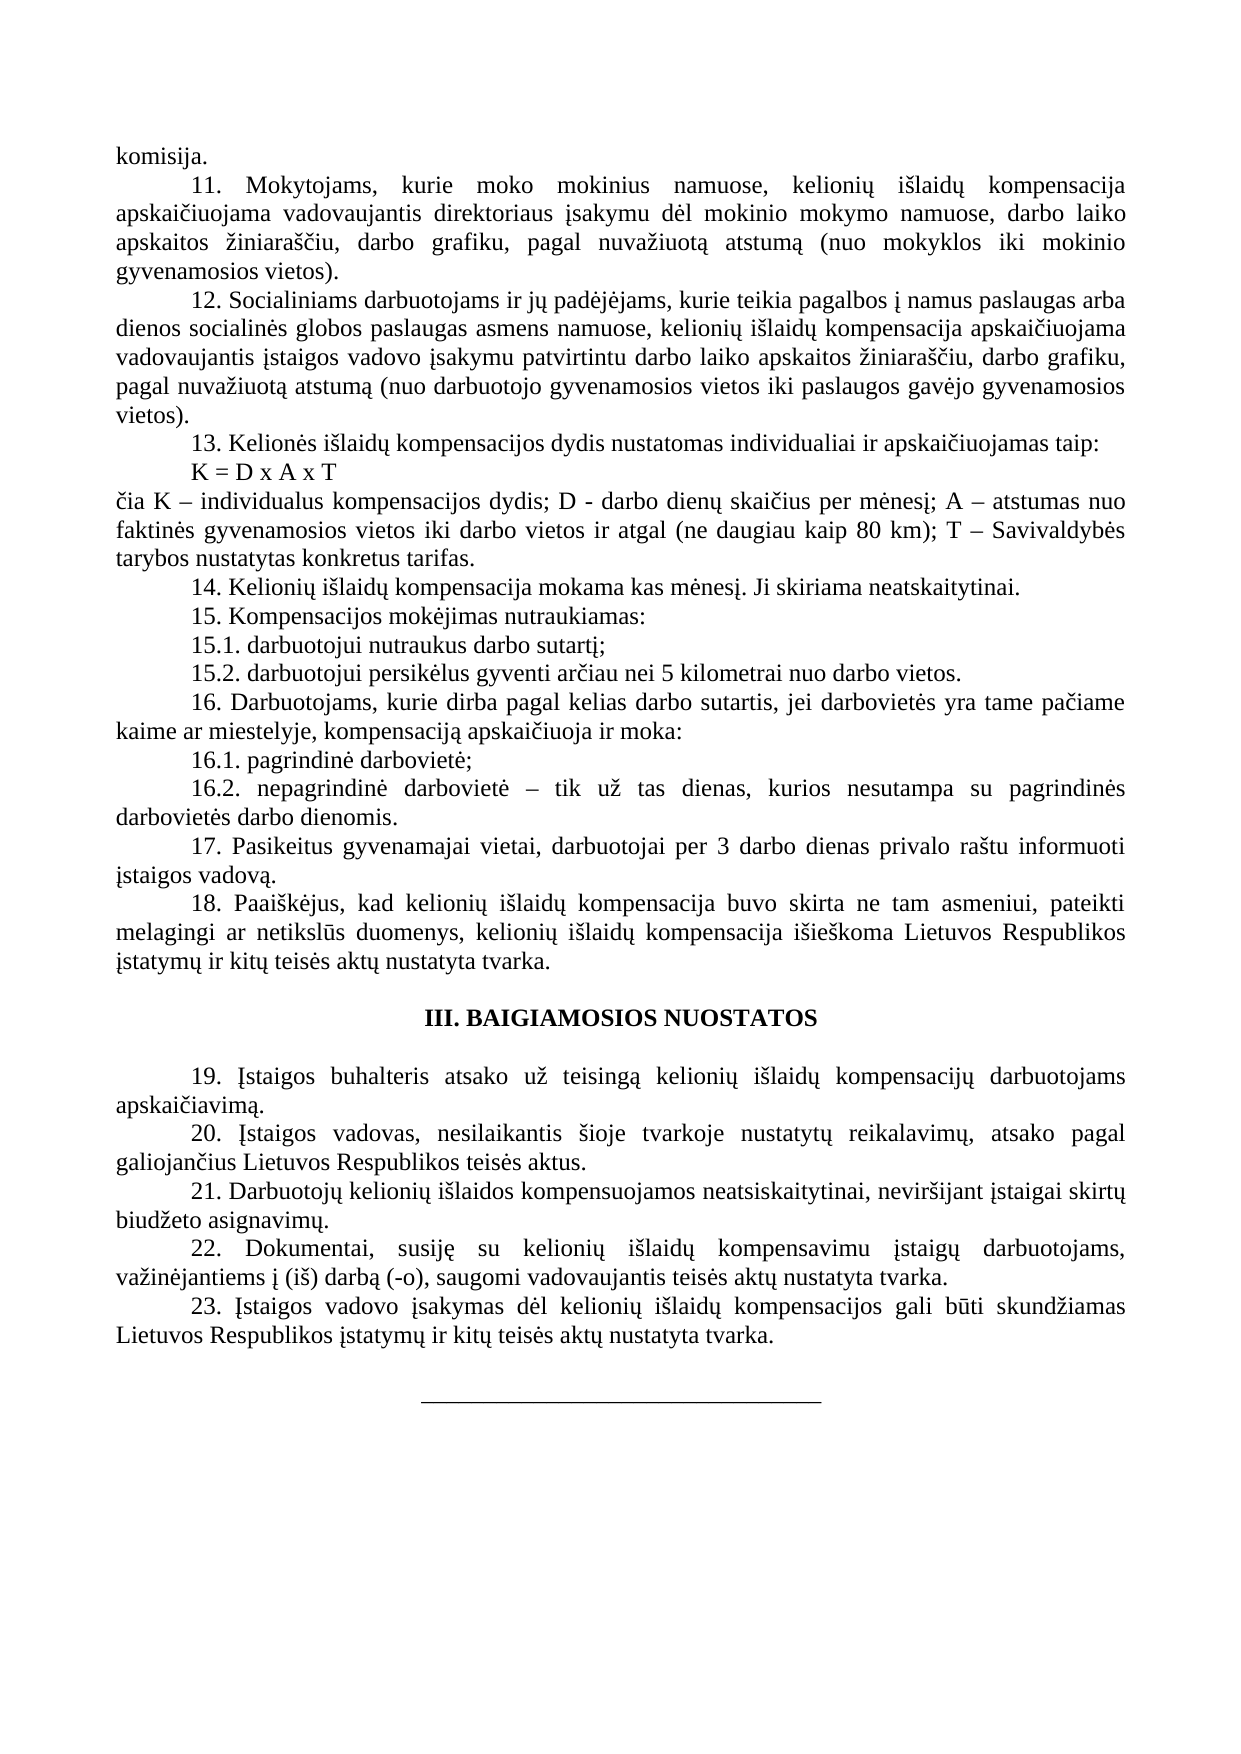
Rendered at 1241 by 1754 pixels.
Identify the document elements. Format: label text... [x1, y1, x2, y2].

text ________________________________ [116, 1377, 1126, 1406]
text 19. Įstaigos buhalteris atsako už teisingą kelionių išlaidų kompensacijų darbuotojams apskaičiavimą. [116, 1061, 1126, 1118]
text 11. Mokytojams, kurie moko mokinius namuose, kelionių išlaidų kompensacija apskaičiuojama vadovaujantis direktoriaus įsakymu dėl mokinio mokymo namuose, darbo laiko apskaitos žiniaraščiu, darbo grafiku, pagal nuvažiuotą atstumą (nuo mokyklos iki mokinio gyvenamosios vietos). [116, 170, 1126, 285]
text 20. Įstaigos vadovas, nesilaikantis šioje tvarkoje nustatytų reikalavimų, atsako pagal galiojančius Lietuvos Respublikos teisės aktus. [116, 1118, 1126, 1176]
text 13. Kelionės išlaidų kompensacijos dydis nustatomas individualiai ir apskaičiuojamas taip: [116, 428, 1126, 457]
text 16.2. nepagrindinė darbovietė – tik už tas dienas, kurios nesutampa su pagrindinės darbovietės darbo dienomis. [116, 773, 1126, 831]
text komisija. [116, 141, 1126, 170]
text 15.2. darbuotojui persikėlus gyventi arčiau nei 5 kilometrai nuo darbo vietos. [116, 658, 1126, 687]
text 12. Socialiniams darbuotojams ir jų padėjėjams, kurie teikia pagalbos į namus paslaugas arba dienos socialinės globos paslaugas asmens namuose, kelionių išlaidų kompensacija apskaičiuojama vadovaujantis įstaigos vadovo įsakymu patvirtintu darbo laiko apskaitos žiniaraščiu, darbo grafiku, pagal nuvažiuotą atstumą (nuo darbuotojo gyvenamosios vietos iki paslaugos gavėjo gyvenamosios vietos). [116, 285, 1126, 428]
text 16.1. pagrindinė darbovietė; [116, 745, 1126, 773]
text 17. Pasikeitus gyvenamajai vietai, darbuotojai per 3 darbo dienas privalo raštu informuoti įstaigos vadovą. [116, 831, 1126, 888]
text 14. Kelionių išlaidų kompensacija mokama kas mėnesį. Ji skiriama neatskaitytinai. [116, 572, 1126, 601]
text 21. Darbuotojų kelionių išlaidos kompensuojamos neatsiskaitytinai, neviršijant įstaigai skirtų biudžeto asignavimų. [116, 1176, 1126, 1233]
text 18. Paaiškėjus, kad kelionių išlaidų kompensacija buvo skirta ne tam asmeniui, pateikti melagingi ar netikslūs duomenys, kelionių išlaidų kompensacija išieškoma Lietuvos Respublikos įstatymų ir kitų teisės aktų nustatyta tvarka. [116, 888, 1126, 975]
text III. BAIGIAMOSIOS NUOSTATOS [116, 1003, 1126, 1032]
text čia K – individualus kompensacijos dydis; D - darbo dienų skaičius per mėnesį; A – atstumas nuo faktinės gyvenamosios vietos iki darbo vietos ir atgal (ne daugiau kaip 80 km); T – Savivaldybės tarybos nustatytas konkretus tarifas. [116, 486, 1126, 572]
text 16. Darbuotojams, kurie dirba pagal kelias darbo sutartis, jei darbovietės yra tame pačiame kaime ar miestelyje, kompensaciją apskaičiuoja ir moka: [116, 687, 1126, 745]
text 15. Kompensacijos mokėjimas nutraukiamas: [116, 601, 1126, 630]
text K = D x A x T [116, 457, 1126, 486]
text 15.1. darbuotojui nutraukus darbo sutartį; [116, 630, 1126, 658]
text 23. Įstaigos vadovo įsakymas dėl kelionių išlaidų kompensacijos gali būti skundžiamas Lietuvos Respublikos įstatymų ir kitų teisės aktų nustatyta tvarka. [116, 1291, 1126, 1348]
text 22. Dokumentai, susiję su kelionių išlaidų kompensavimu įstaigų darbuotojams, važinėjantiems į (iš) darbą (-o), saugomi vadovaujantis teisės aktų nustatyta tvarka. [116, 1233, 1126, 1291]
